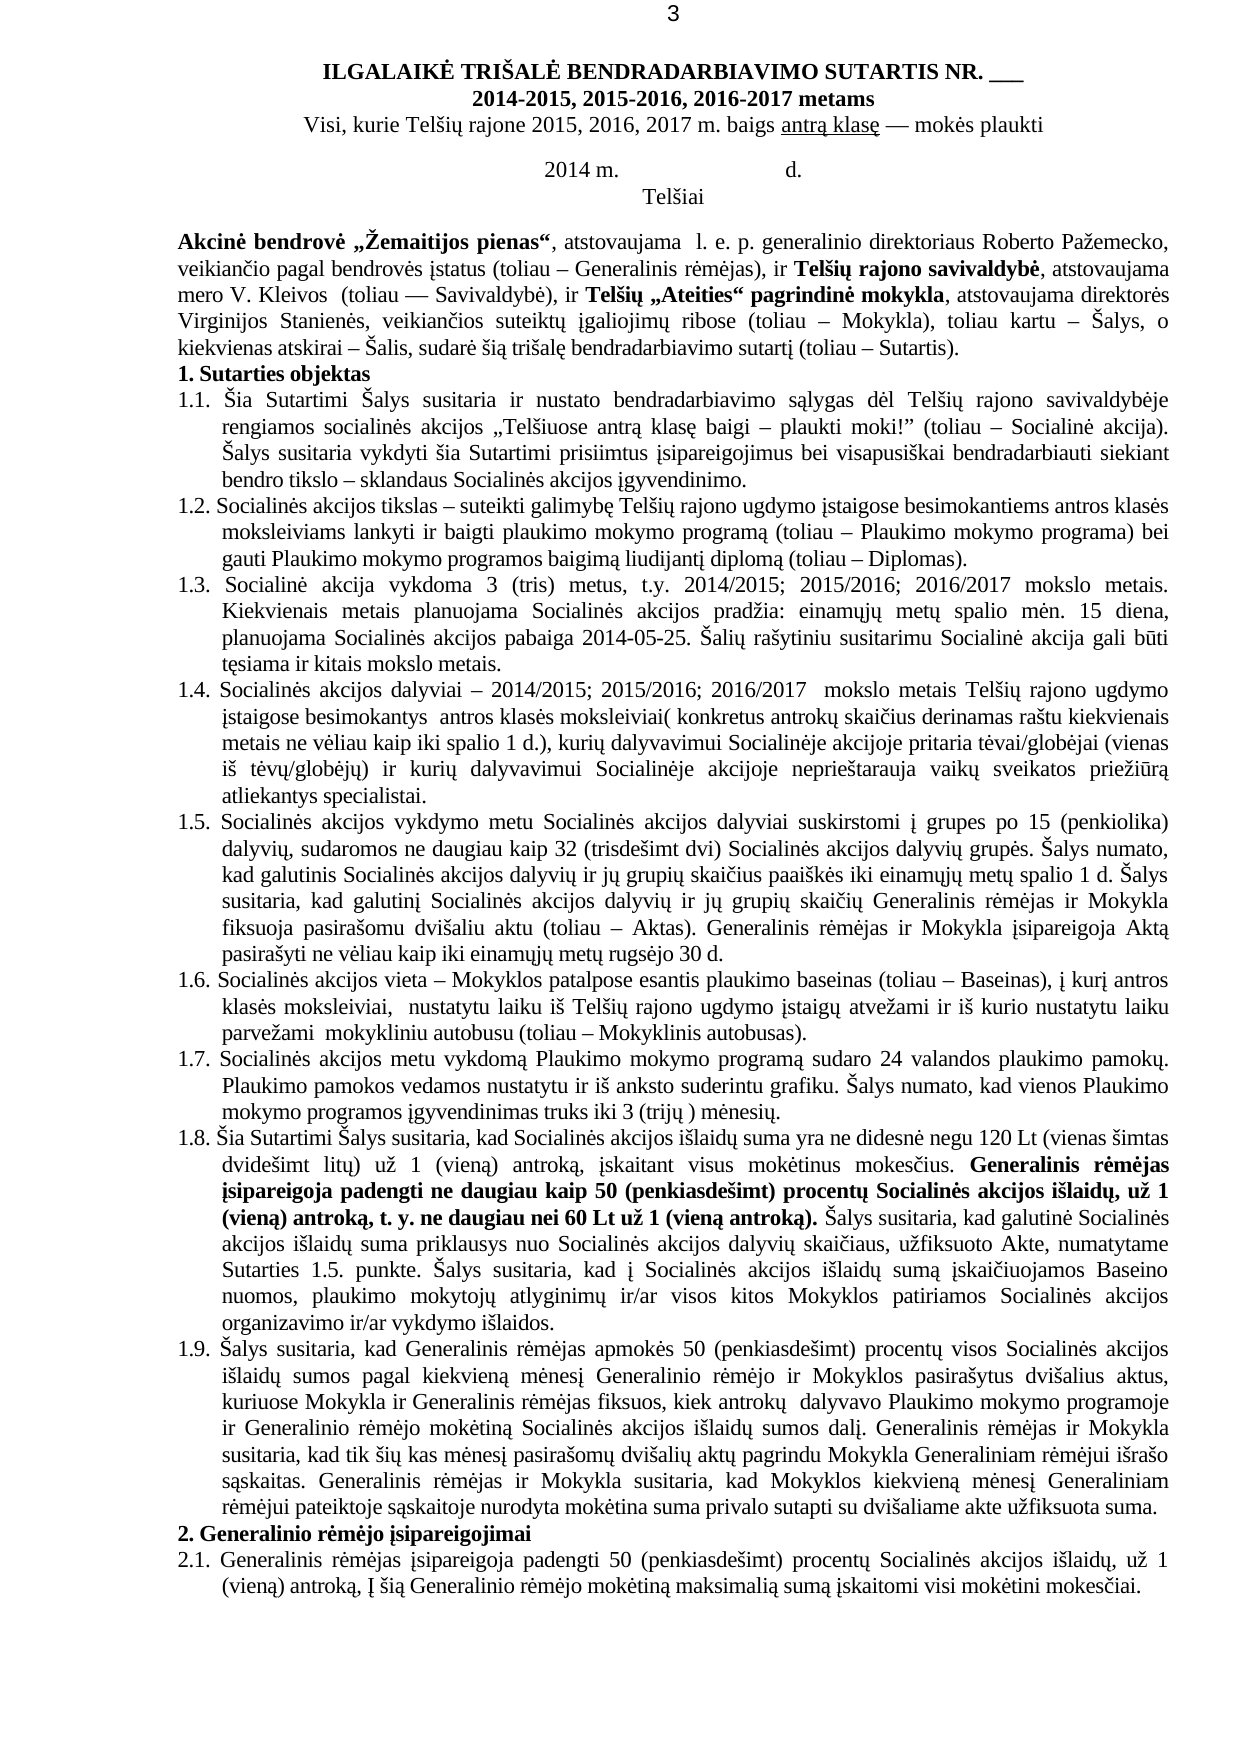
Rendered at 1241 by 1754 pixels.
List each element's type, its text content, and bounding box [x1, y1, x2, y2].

text 2014 m. d. [177, 157, 1169, 183]
text 1. Sutarties objektas [177, 360, 1169, 387]
text ILGALAIKĖ TRIŠALĖ BENDRADARBIAVIMO SUTARTIS NR. ___ [177, 58, 1169, 85]
text 1.7. Socialinės akcijos metu vykdomą Plaukimo mokymo programą sudaro 24 valandos plaukimo pamokų. Plaukimo pamokos vedamos nustatytu ir iš anksto suderintu grafiku. Šalys numato, kad vienos Plaukimo mokymo programos įgyvendinimas truks iki 3 (trijų ) mėnesių. [177, 1045, 1169, 1124]
text 2. Generalinio rėmėjo įsipareigojimai [177, 1520, 1169, 1546]
text 2014-2015, 2015-2016, 2016-2017 metams [177, 85, 1169, 111]
text 1.1. Šia Sutartimi Šalys susitaria ir nustato bendradarbiavimo sąlygas dėl Telšių rajono savivaldybėje rengiamos socialinės akcijos „Telšiuose antrą klasę baigi – plaukti moki!” (toliau – Socialinė akcija). Šalys susitaria vykdyti šia Sutartimi prisiimtus įsipareigojimus bei visapusiškai bendradarbiauti siekiant bendro tikslo – sklandaus Socialinės akcijos įgyvendinimo. [177, 387, 1169, 492]
text 1.8. Šia Sutartimi Šalys susitaria, kad Socialinės akcijos išlaidų suma yra ne didesnė negu 120 Lt (vienas šimtas dvidešimt litų) už 1 (vieną) antroką, įskaitant visus mokėtinus mokesčius. Generalinis rėmėjas įsipareigoja padengti ne daugiau kaip 50 (penkiasdešimt) procentų Socialinės akcijos išlaidų, už 1 (vieną) antroką, t. y. ne daugiau nei 60 Lt už 1 (vieną antroką). Šalys susitaria, kad galutinė Socialinės akcijos išlaidų suma priklausys nuo Socialinės akcijos dalyvių skaičiaus, užfiksuoto Akte, numatytame Sutarties 1.5. punkte. Šalys susitaria, kad į Socialinės akcijos išlaidų sumą įskaičiuojamos Baseino nuomos, plaukimo mokytojų atlyginimų ir/ar visos kitos Mokyklos patiriamos Socialinės akcijos organizavimo ir/ar vykdymo išlaidos. [177, 1124, 1169, 1335]
text 1.9. Šalys susitaria, kad Generalinis rėmėjas apmokės 50 (penkiasdešimt) procentų visos Socialinės akcijos išlaidų sumos pagal kiekvieną mėnesį Generalinio rėmėjo ir Mokyklos pasirašytus dvišalius aktus, kuriuose Mokykla ir Generalinis rėmėjas fiksuos, kiek antrokų dalyvavo Plaukimo mokymo programoje ir Generalinio rėmėjo mokėtiną Socialinės akcijos išlaidų sumos dalį. Generalinis rėmėjas ir Mokykla susitaria, kad tik šių kas mėnesį pasirašomų dvišalių aktų pagrindu Mokykla Generaliniam rėmėjui išrašo sąskaitas. Generalinis rėmėjas ir Mokykla susitaria, kad Mokyklos kiekvieną mėnesį Generaliniam rėmėjui pateiktoje sąskaitoje nurodyta mokėtina suma privalo sutapti su dvišaliame akte užfiksuota suma. [177, 1335, 1169, 1520]
text Telšiai [177, 183, 1169, 209]
text 1.2. Socialinės akcijos tikslas – suteikti galimybę Telšių rajono ugdymo įstaigose besimokantiems antros klasės moksleiviams lankyti ir baigti plaukimo mokymo programą (toliau – Plaukimo mokymo programa) bei gauti Plaukimo mokymo programos baigimą liudijantį diplomą (toliau – Diplomas). [177, 492, 1169, 571]
text 1.6. Socialinės akcijos vieta – Mokyklos patalpose esantis plaukimo baseinas (toliau – Baseinas), į kurį antros klasės moksleiviai, nustatytu laiku iš Telšių rajono ugdymo įstaigų atvežami ir iš kurio nustatytu laiku parvežami mokykliniu autobusu (toliau – Mokyklinis autobusas). [177, 966, 1169, 1045]
text Akcinė bendrovė „Žemaitijos pienas“, atstovaujama l. e. p. generalinio direktoriaus Roberto Pažemecko, veikiančio pagal bendrovės įstatus (toliau – Generalinis rėmėjas), ir Telšių rajono savivaldybė, atstovaujama mero V. Kleivos (toliau — Savivaldybė), ir Telšių „Ateities“ pagrindinė mokykla, atstovaujama direktorės Virginijos Stanienės, veikiančios suteiktų įgaliojimų ribose (toliau – Mokykla), toliau kartu – Šalys, o kiekvienas atskirai – Šalis, sudarė šią trišalę bendradarbiavimo sutartį (toliau – Sutartis). [177, 228, 1169, 360]
text 1.3. Socialinė akcija vykdoma 3 (tris) metus, t.y. 2014/2015; 2015/2016; 2016/2017 mokslo metais. Kiekvienais metais planuojama Socialinės akcijos pradžia: einamųjų metų spalio mėn. 15 diena, planuojama Socialinės akcijos pabaiga 2014-05-25. Šalių rašytiniu susitarimu Socialinė akcija gali būti tęsiama ir kitais mokslo metais. [177, 571, 1169, 676]
text 1.5. Socialinės akcijos vykdymo metu Socialinės akcijos dalyviai suskirstomi į grupes po 15 (penkiolika) dalyvių, sudaromos ne daugiau kaip 32 (trisdešimt dvi) Socialinės akcijos dalyvių grupės. Šalys numato, kad galutinis Socialinės akcijos dalyvių ir jų grupių skaičius paaiškės iki einamųjų metų spalio 1 d. Šalys susitaria, kad galutinį Socialinės akcijos dalyvių ir jų grupių skaičių Generalinis rėmėjas ir Mokykla fiksuoja pasirašomu dvišaliu aktu (toliau – Aktas). Generalinis rėmėjas ir Mokykla įsipareigoja Aktą pasirašyti ne vėliau kaip iki einamųjų metų rugsėjo 30 d. [177, 808, 1169, 966]
text 1.4. Socialinės akcijos dalyviai – 2014/2015; 2015/2016; 2016/2017 mokslo metais Telšių rajono ugdymo įstaigose besimokantys antros klasės moksleiviai( konkretus antrokų skaičius derinamas raštu kiekvienais metais ne vėliau kaip iki spalio 1 d.), kurių dalyvavimui Socialinėje akcijoje pritaria tėvai/globėjai (vienas iš tėvų/globėjų) ir kurių dalyvavimui Socialinėje akcijoje neprieštarauja vaikų sveikatos priežiūrą atliekantys specialistai. [177, 676, 1169, 808]
text Visi, kurie Telšių rajone 2015, 2016, 2017 m. baigs antrą klasę — mokės plaukti [177, 111, 1169, 137]
text 2.1. Generalinis rėmėjas įsipareigoja padengti 50 (penkiasdešimt) procentų Socialinės akcijos išlaidų, už 1 (vieną) antroką, Į šią Generalinio rėmėjo mokėtiną maksimalią sumą įskaitomi visi mokėtini mokesčiai. [177, 1546, 1169, 1599]
